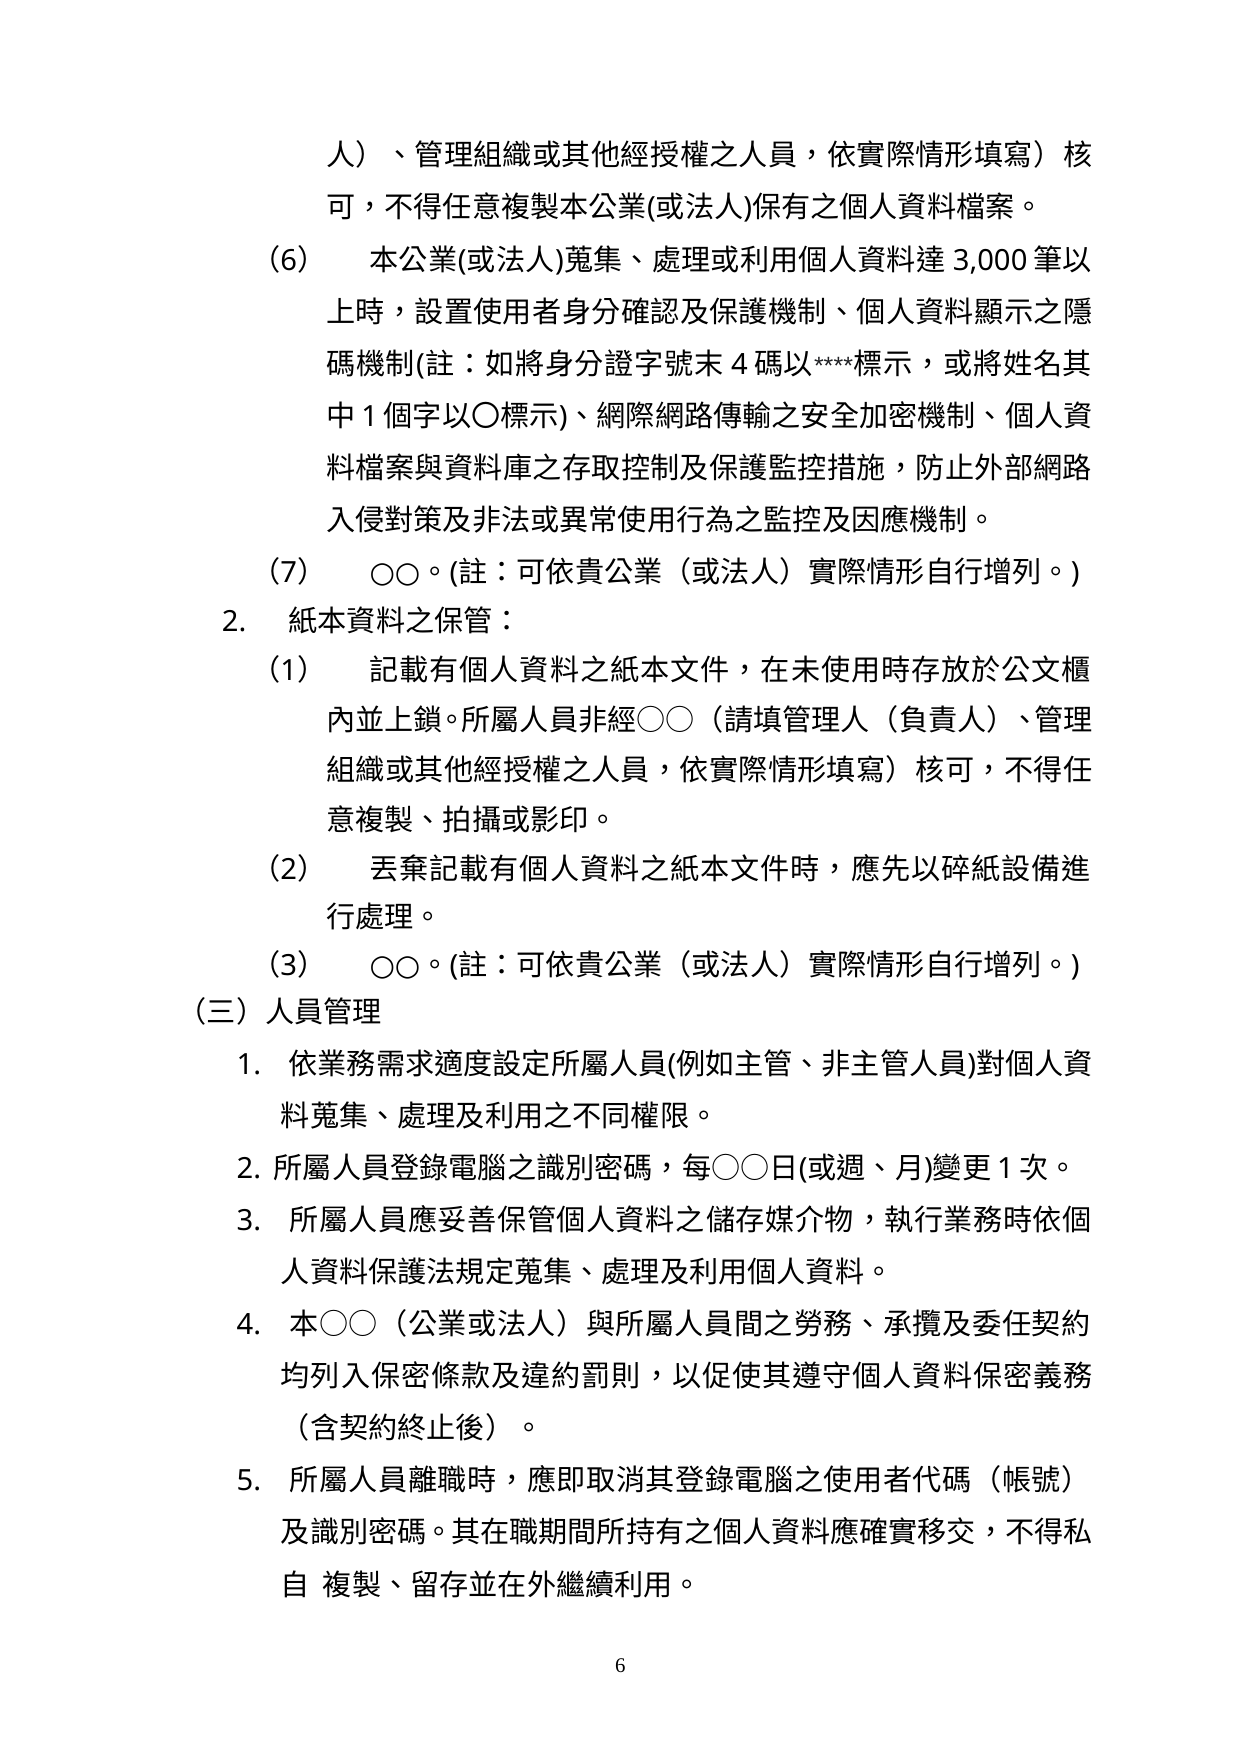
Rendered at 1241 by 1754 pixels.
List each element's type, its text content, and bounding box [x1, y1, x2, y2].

list 紙本資料之保管： [222, 593, 1092, 641]
list 所屬人員離職時，應即取消其登錄電腦之使用者代碼（帳號）及識別密碼。其在職期間所持有之個人資料應確實移交，不得私自 複製、留存並在外繼續利用。 [236, 1449, 1092, 1605]
list ○○。(註：可依貴公業（或法人）實際情形自行增列。) [251, 937, 1092, 984]
list 丟棄記載有個人資料之紙本文件時，應先以碎紙設備進行處理。 [251, 841, 1092, 937]
list 人）、管理組織或其他經授權之人員，依實際情形填寫）核可，不得任意複製本公業(或法人)保有之個人資料檔案。 [251, 124, 1092, 228]
list 本公業(或法人)蒐集、處理或利用個人資料達3,000筆以上時，設置使用者身分確認及保護機制、個人資料顯示之隱碼機制(註：如將身分證字號末4碼以****標示，或將姓名其中1個字以〇標示)、網際網路傳輸之安全加密機制、個人資料檔案與資料庫之存取控制及保護監控措施，防止外部網路入侵對策及非法或異常使用行為之監控及因應機制。 [251, 228, 1092, 541]
list 所屬人員登錄電腦之識別密碼，每○○日(或週、月)變更1次。 [236, 1137, 1092, 1189]
list 記載有個人資料之紙本文件，在未使用時存放於公文櫃內並上鎖。所屬人員非經○○（請填管理人（負責人）、管理組織或其他經授權之人員，依實際情形填寫）核可，不得任意複製、拍攝或影印。 [251, 641, 1092, 841]
list 本○○（公業或法人）與所屬人員間之勞務、承攬及委任契約均列入保密條款及違約罰則，以促使其遵守個人資料保密義務（含契約終止後）。 [236, 1293, 1092, 1449]
list 依業務需求適度設定所屬人員(例如主管、非主管人員)對個人資料蒐集、處理及利用之不同權限。 [236, 1032, 1092, 1137]
subtitle （三）人員管理 [177, 984, 1092, 1032]
list 所屬人員應妥善保管個人資料之儲存媒介物，執行業務時依個人資料保護法規定蒐集、處理及利用個人資料。 [236, 1189, 1092, 1293]
list ○○。(註：可依貴公業（或法人）實際情形自行增列。) [251, 541, 1092, 593]
